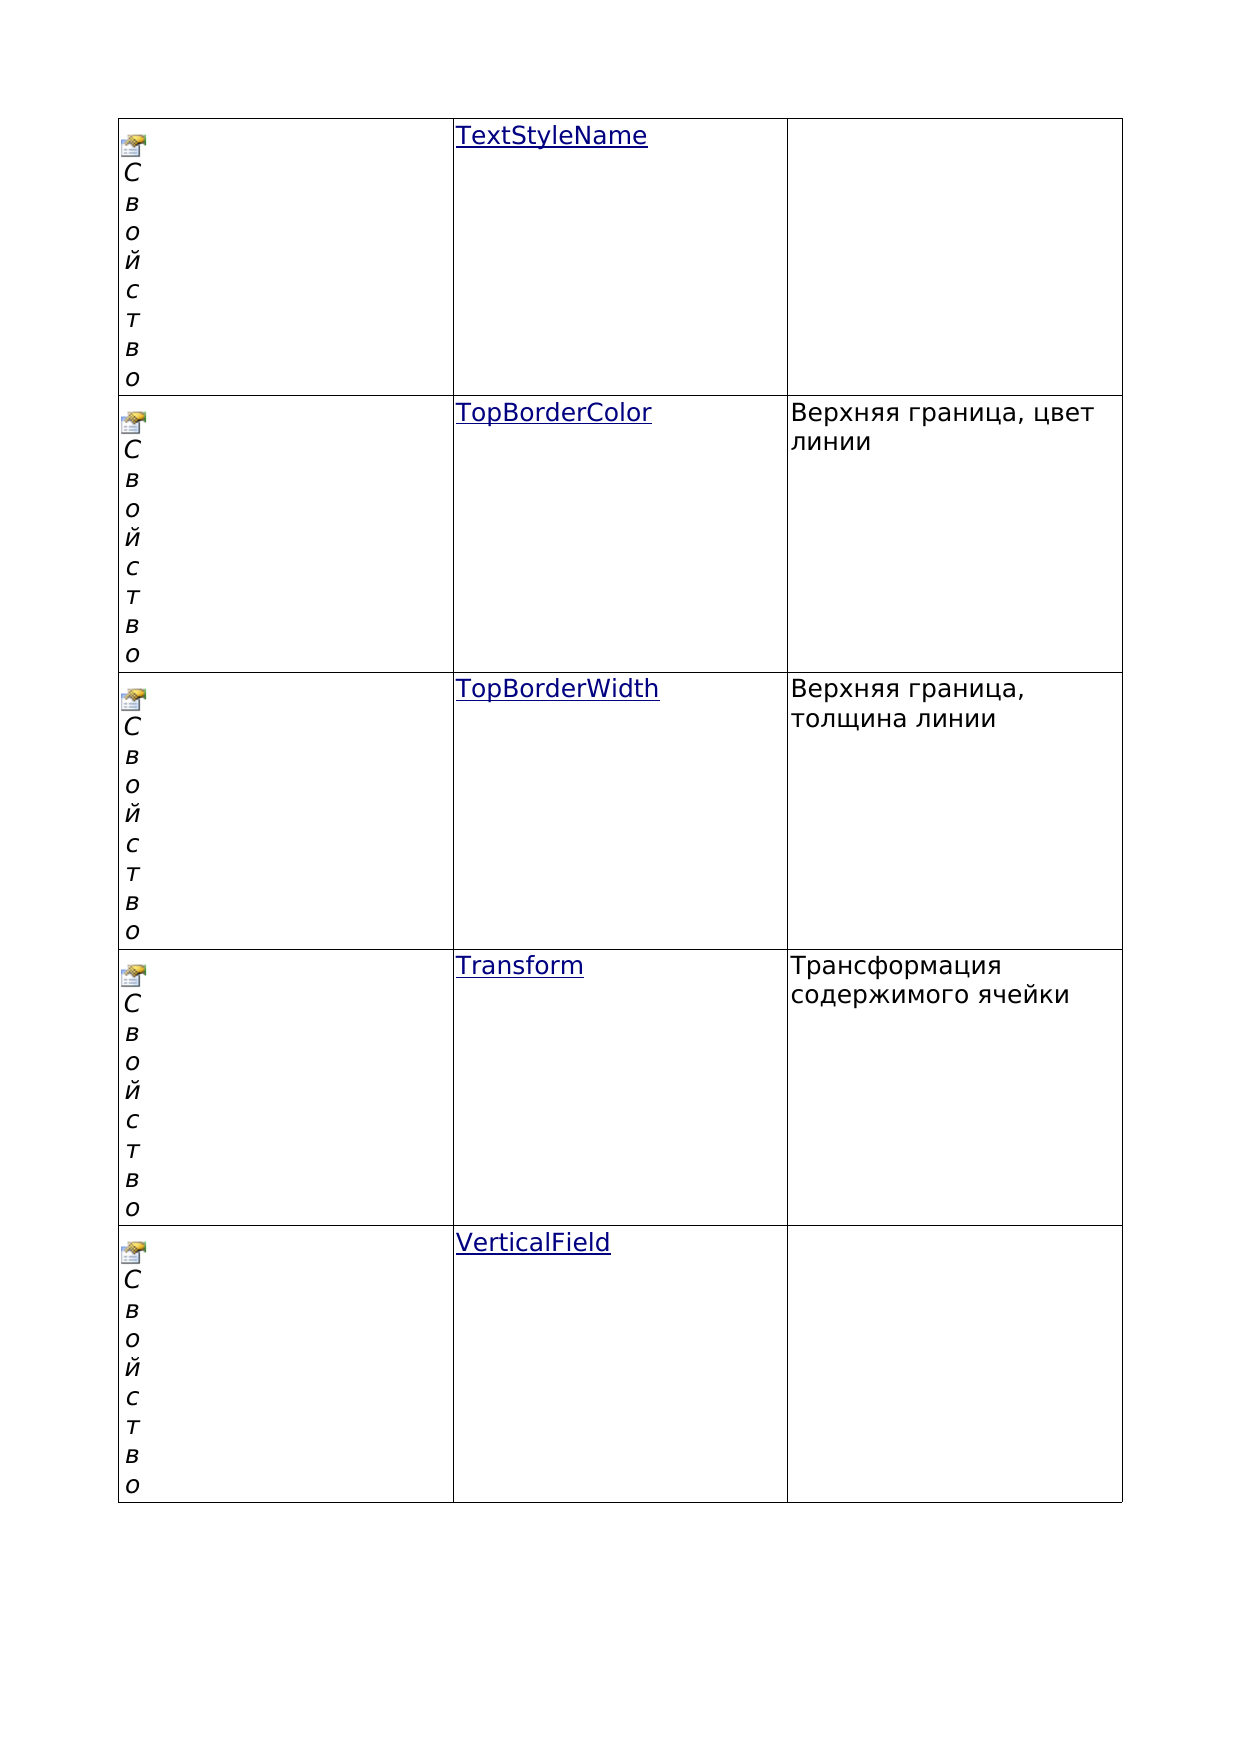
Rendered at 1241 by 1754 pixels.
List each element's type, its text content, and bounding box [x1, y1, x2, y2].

table_cell Верхняя граница, толщина линии [788, 673, 1122, 948]
table_cell [119, 396, 453, 672]
table_cell [788, 1226, 1122, 1502]
picture [121, 133, 147, 159]
table_cell Трансформация содержимого ячейки [788, 950, 1122, 1225]
picture [121, 687, 147, 713]
picture [121, 410, 147, 436]
table_cell TopBorderWidth [454, 673, 787, 948]
table_cell TopBorderColor [454, 396, 787, 672]
table_cell [788, 119, 1122, 395]
table_cell [119, 673, 453, 948]
table_cell Transform [454, 950, 787, 1225]
table_cell [119, 1226, 453, 1502]
table_cell [119, 119, 453, 395]
table_cell Верхняя граница, цвет линии [788, 396, 1122, 672]
picture [121, 963, 147, 989]
table_cell VerticalField [454, 1226, 787, 1502]
table_cell [119, 950, 453, 1225]
picture [121, 1240, 147, 1266]
table_cell TextStyleName [454, 119, 787, 395]
